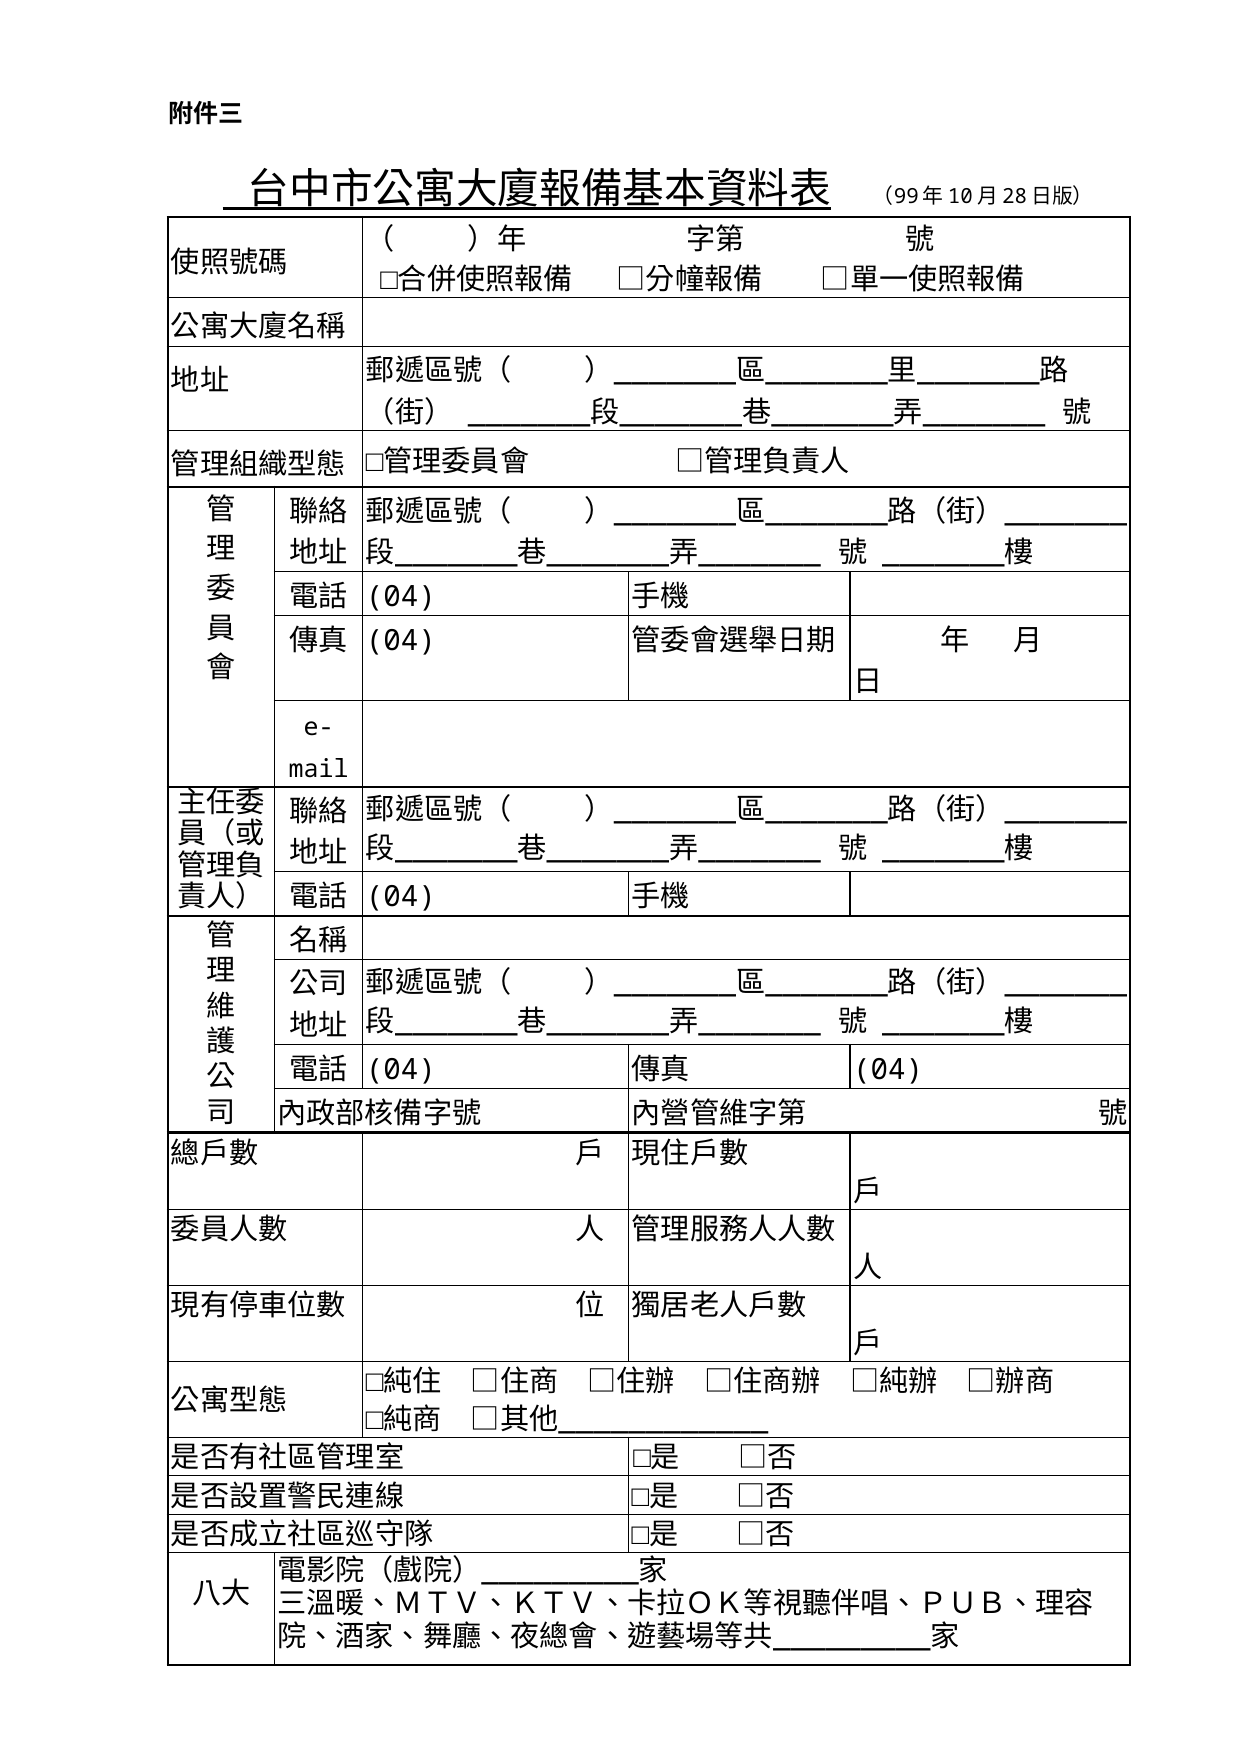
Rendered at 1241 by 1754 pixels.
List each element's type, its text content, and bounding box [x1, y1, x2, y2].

table_cell □純住 □住商 □住辦 □住商辦 □純辦 □辦商 □純商 □其他____________ [363, 1362, 1129, 1437]
table_cell 委員人數 [169, 1210, 362, 1284]
table_cell 八大 [169, 1553, 274, 1664]
table_cell 名稱 [275, 917, 362, 958]
table_cell 管 理 維 護 公 司 [169, 917, 274, 1131]
table_cell 電話 [275, 1045, 362, 1088]
table_cell 戶 [363, 1134, 628, 1208]
table_cell 郵遞區號（ ）_______區_______路（街）_______段_______巷_______弄_______ 號 _______樓 [363, 788, 1129, 871]
table_cell (04) [363, 616, 628, 700]
table_cell 傳真 [275, 616, 362, 700]
table_cell 戶 [851, 1286, 1129, 1361]
table_cell 管 理 委 員 會 [169, 488, 274, 786]
table_cell (04) [851, 1045, 1129, 1088]
table_cell 戶 [851, 1134, 1129, 1208]
table_cell 聯絡地址 [275, 488, 362, 571]
table_cell 內政部核備字號 [275, 1089, 628, 1131]
table_cell 人 [851, 1210, 1129, 1284]
table_cell [851, 872, 1129, 915]
table_cell (04) [363, 872, 628, 915]
table_cell 電影院（戲院）_________家 三溫暖、ＭＴＶ、ＫＴＶ、卡拉ＯＫ等視聽伴唱、ＰＵＢ、理容院、酒家、舞廳、夜總會、遊藝場等共_________家 [275, 1553, 1129, 1664]
table_cell (04) [363, 572, 628, 615]
table_cell 總戶數 [169, 1134, 362, 1208]
table_cell 傳真 [629, 1045, 849, 1088]
table_cell 是否有社區管理室 [169, 1438, 628, 1475]
table_cell e-mail [275, 701, 362, 786]
table_cell 郵遞區號（ ）_______區_______路（街）_______段_______巷_______弄_______ 號 _______樓 [363, 488, 1129, 571]
table_cell 管委會選舉日期 [629, 616, 849, 700]
table_cell 位 [363, 1286, 628, 1361]
table_cell 現有停車位數 [169, 1286, 362, 1361]
text 附件三 [169, 89, 1122, 130]
table_cell □是 □否 [629, 1438, 1129, 1475]
table_cell 郵遞區號（ ）_______區_______里_______路（街） _______段_______巷_______弄_______ 號 [363, 347, 1129, 430]
table_cell 獨居老人戶數 [629, 1286, 849, 1361]
table_cell 公寓型態 [169, 1362, 362, 1437]
table_cell 公寓大廈名稱 [169, 298, 362, 346]
table_cell [363, 701, 1129, 786]
table_cell 公司 地址 [275, 960, 362, 1044]
table_cell [851, 572, 1129, 615]
table_cell (04) [363, 1045, 628, 1088]
table_cell 主任委員（或管理負責人） [169, 788, 274, 915]
table_cell □是 □否 [629, 1515, 1129, 1552]
table_cell 是否成立社區巡守隊 [169, 1515, 628, 1552]
table_cell 聯絡地址 [275, 788, 362, 871]
table_cell 管理服務人人數 [629, 1210, 849, 1284]
table_cell 電話 [275, 572, 362, 615]
table_cell □管理委員會 □管理負責人 [363, 431, 1129, 486]
text 台中市公寓大廈報備基本資料表 （99年10月28日版） [169, 155, 1122, 216]
table_cell □是 □否 [629, 1476, 1129, 1514]
table_header （ ）年 字第 號 □合併使照報備 □分幢報備 □單一使照報備 [363, 218, 1129, 297]
table_cell 郵遞區號（ ）_______區_______路（街）_______段_______巷_______弄_______ 號 _______樓 [363, 960, 1129, 1044]
table_cell 地址 [169, 347, 362, 430]
table_cell 電話 [275, 872, 362, 915]
table_cell 現住戶數 [629, 1134, 849, 1208]
table_cell 是否設置警民連線 [169, 1476, 628, 1514]
table_cell 人 [363, 1210, 628, 1284]
table_cell [363, 298, 1129, 346]
table_cell [363, 917, 1129, 958]
table_cell 管理組織型態 [169, 431, 362, 486]
table_cell 內營管維字第 號 [629, 1089, 1129, 1131]
table_cell 手機 [629, 572, 849, 615]
table_cell 手機 [629, 872, 849, 915]
table_header 使照號碼 [169, 218, 362, 297]
table_cell 年 月 日 [851, 616, 1129, 700]
